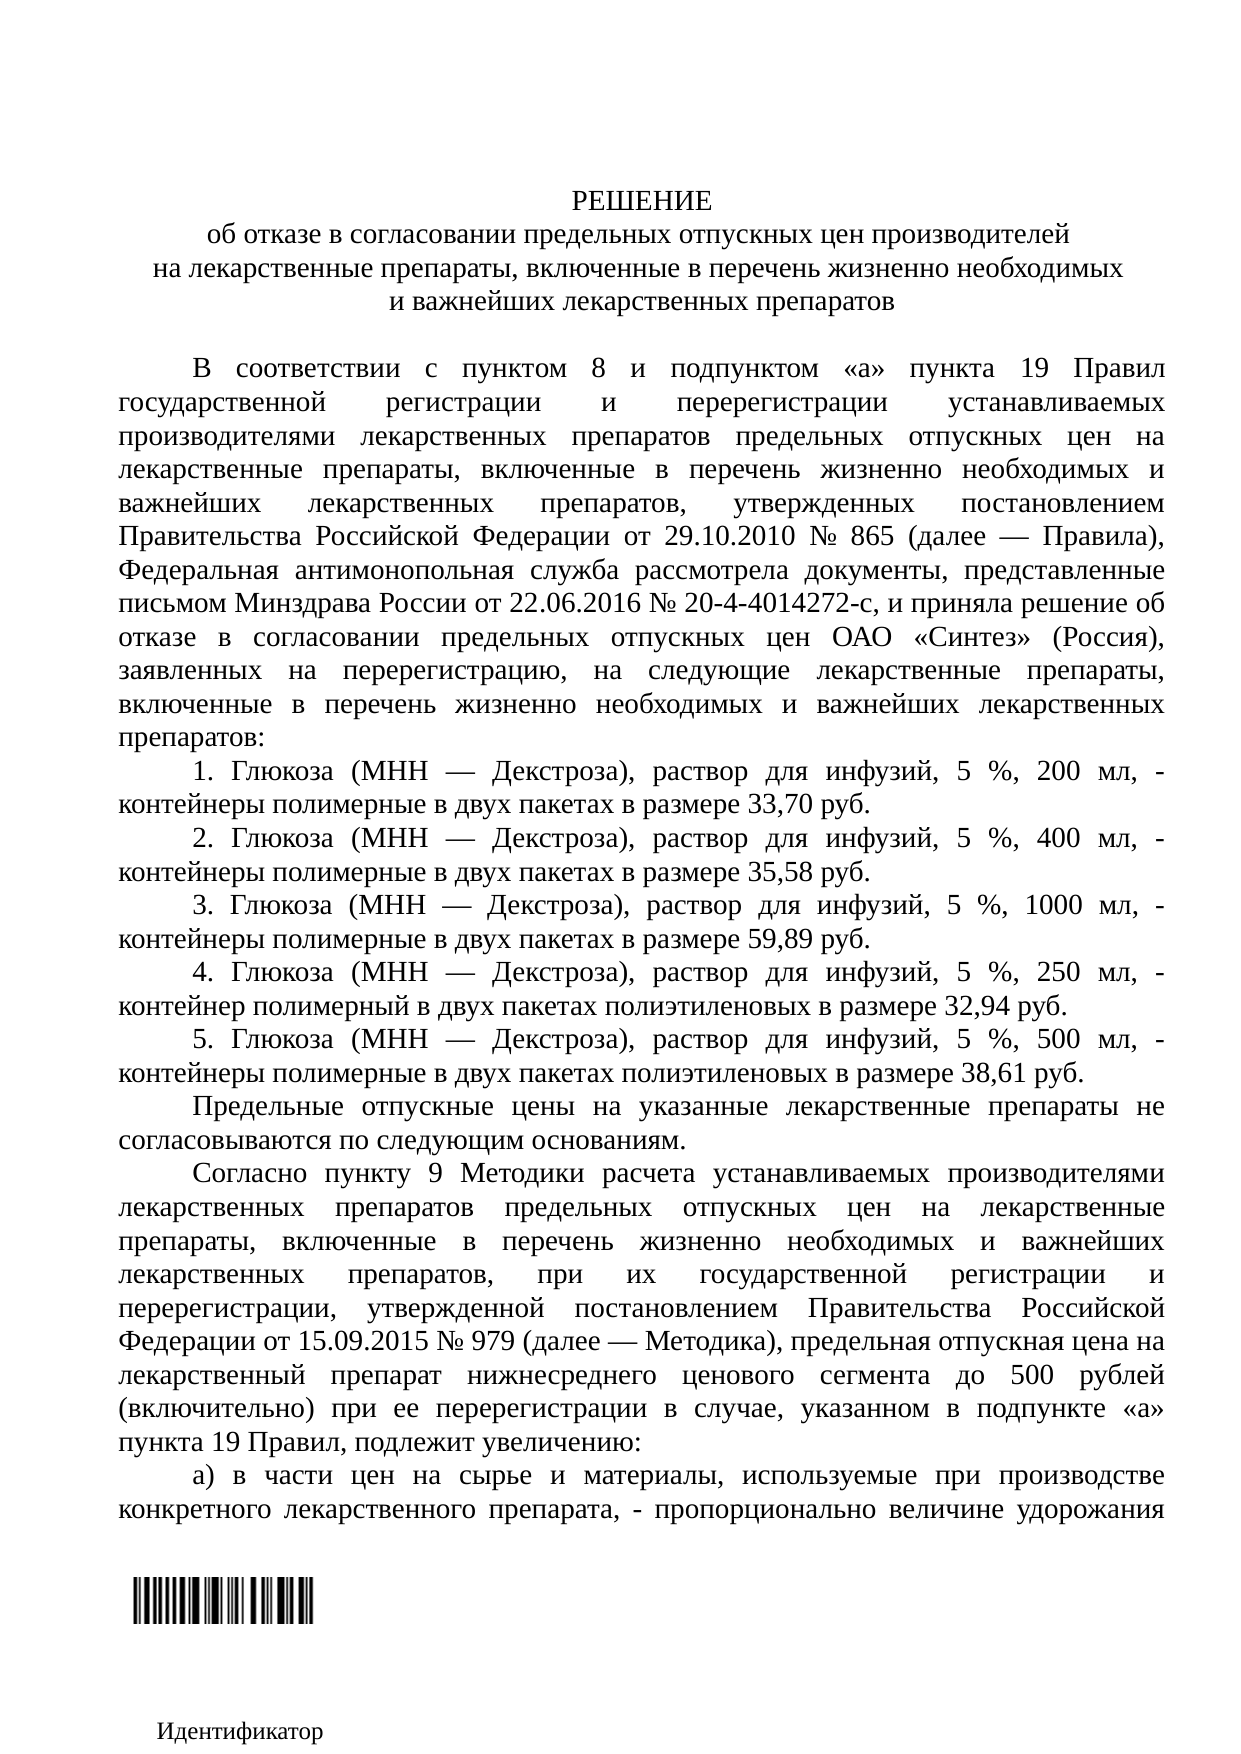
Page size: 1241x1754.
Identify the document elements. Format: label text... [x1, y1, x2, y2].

text 2. Глюкоза (МНН — Декстроза), раствор для инфузий, 5 %, 400 мл, - контейнеры полимерные в двух пакетах в размере 35,58 руб. [118, 820, 1166, 887]
text 1. Глюкоза (МНН — Декстроза), раствор для инфузий, 5 %, 200 мл, - контейнеры полимерные в двух пакетах в размере 33,70 руб. [118, 753, 1166, 820]
text на лекарственные препараты, включенные в перечень жизненно необходимых [118, 250, 1166, 283]
text 4. Глюкоза (МНН — Декстроза), раствор для инфузий, 5 %, 250 мл, - контейнер полимерный в двух пакетах полиэтиленовых в размере 32,94 руб. [118, 954, 1166, 1021]
text РЕШЕНИЕ [118, 183, 1166, 216]
text Согласно пункту 9 Методики расчета устанавливаемых производителями лекарственных препаратов предельных отпускных цен на лекарственные препараты, включенные в перечень жизненно необходимых и важнейших лекарственных препаратов, при их государственной регистрации и перерегистрации, утвержденной постановлением Правительства Российской Федерации от 15.09.2015 № 979 (далее — Методика), предельная отпускная цена на лекарственный препарат нижнесреднего ценового сегмента до 500 рублей (включительно) при ее перерегистрации в случае, указанном в подпункте «а» пункта 19 Правил, подлежит увеличению: [118, 1156, 1166, 1457]
text 3. Глюкоза (МНН — Декстроза), раствор для инфузий, 5 %, 1000 мл, - контейнеры полимерные в двух пакетах в размере 59,89 руб. [118, 887, 1166, 954]
text 5. Глюкоза (МНН — Декстроза), раствор для инфузий, 5 %, 500 мл, - контейнеры полимерные в двух пакетах полиэтиленовых в размере 38,61 руб. [118, 1021, 1166, 1088]
picture [118, 1577, 331, 1624]
text и важнейших лекарственных препаратов [118, 283, 1166, 317]
text об отказе в согласовании предельных отпускных цен производителей [118, 216, 1166, 250]
text а) в части цен на сырье и материалы, используемые при производстве конкретного лекарственного препарата, - пропорционально величине удорожания [118, 1457, 1166, 1524]
text В соответствии с пунктом 8 и подпунктом «а» пункта 19 Правил государственной регистрации и перерегистрации устанавливаемых производителями лекарственных препаратов предельных отпускных цен на лекарственные препараты, включенные в перечень жизненно необходимых и важнейших лекарственных препаратов, утвержденных постановлением Правительства Российской Федерации от 29.10.2010 № 865 (далее — Правила), Федеральная антимонопольная служба рассмотрела документы, представленные письмом Минздрава России от 22.06.2016 № 20-4-4014272-с, и приняла решение об отказе в согласовании предельных отпускных цен ОАО «Синтез» (Россия), заявленных на перерегистрацию, на следующие лекарственные препараты, включенные в перечень жизненно необходимых и важнейших лекарственных препаратов: [118, 351, 1166, 753]
